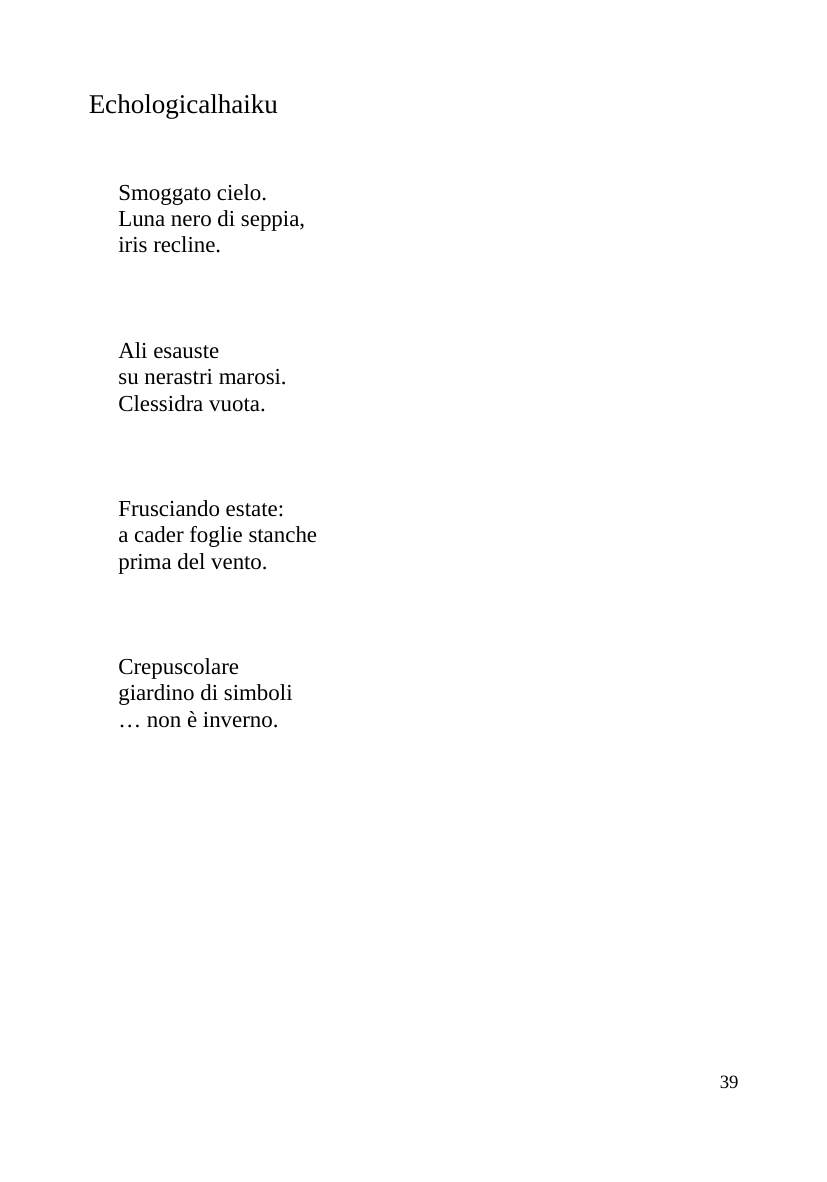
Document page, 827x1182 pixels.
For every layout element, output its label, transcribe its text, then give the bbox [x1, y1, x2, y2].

text … non è inverno. [118, 706, 738, 732]
text Echologicalhaiku [88, 88, 738, 120]
text prima del vento. [118, 548, 738, 574]
text su nerastri marosi. [118, 363, 738, 389]
text a cader foglie stanche [118, 521, 738, 548]
text iris recline. [118, 231, 738, 258]
text Smoggato cielo. [118, 179, 738, 205]
text Ali esauste [118, 337, 738, 363]
text Clessidra vuota. [118, 389, 738, 416]
text giardino di simboli [118, 679, 738, 706]
text Luna nero di seppia, [118, 205, 738, 231]
text Frusciando estate: [118, 495, 738, 521]
text Crepuscolare [118, 653, 738, 679]
